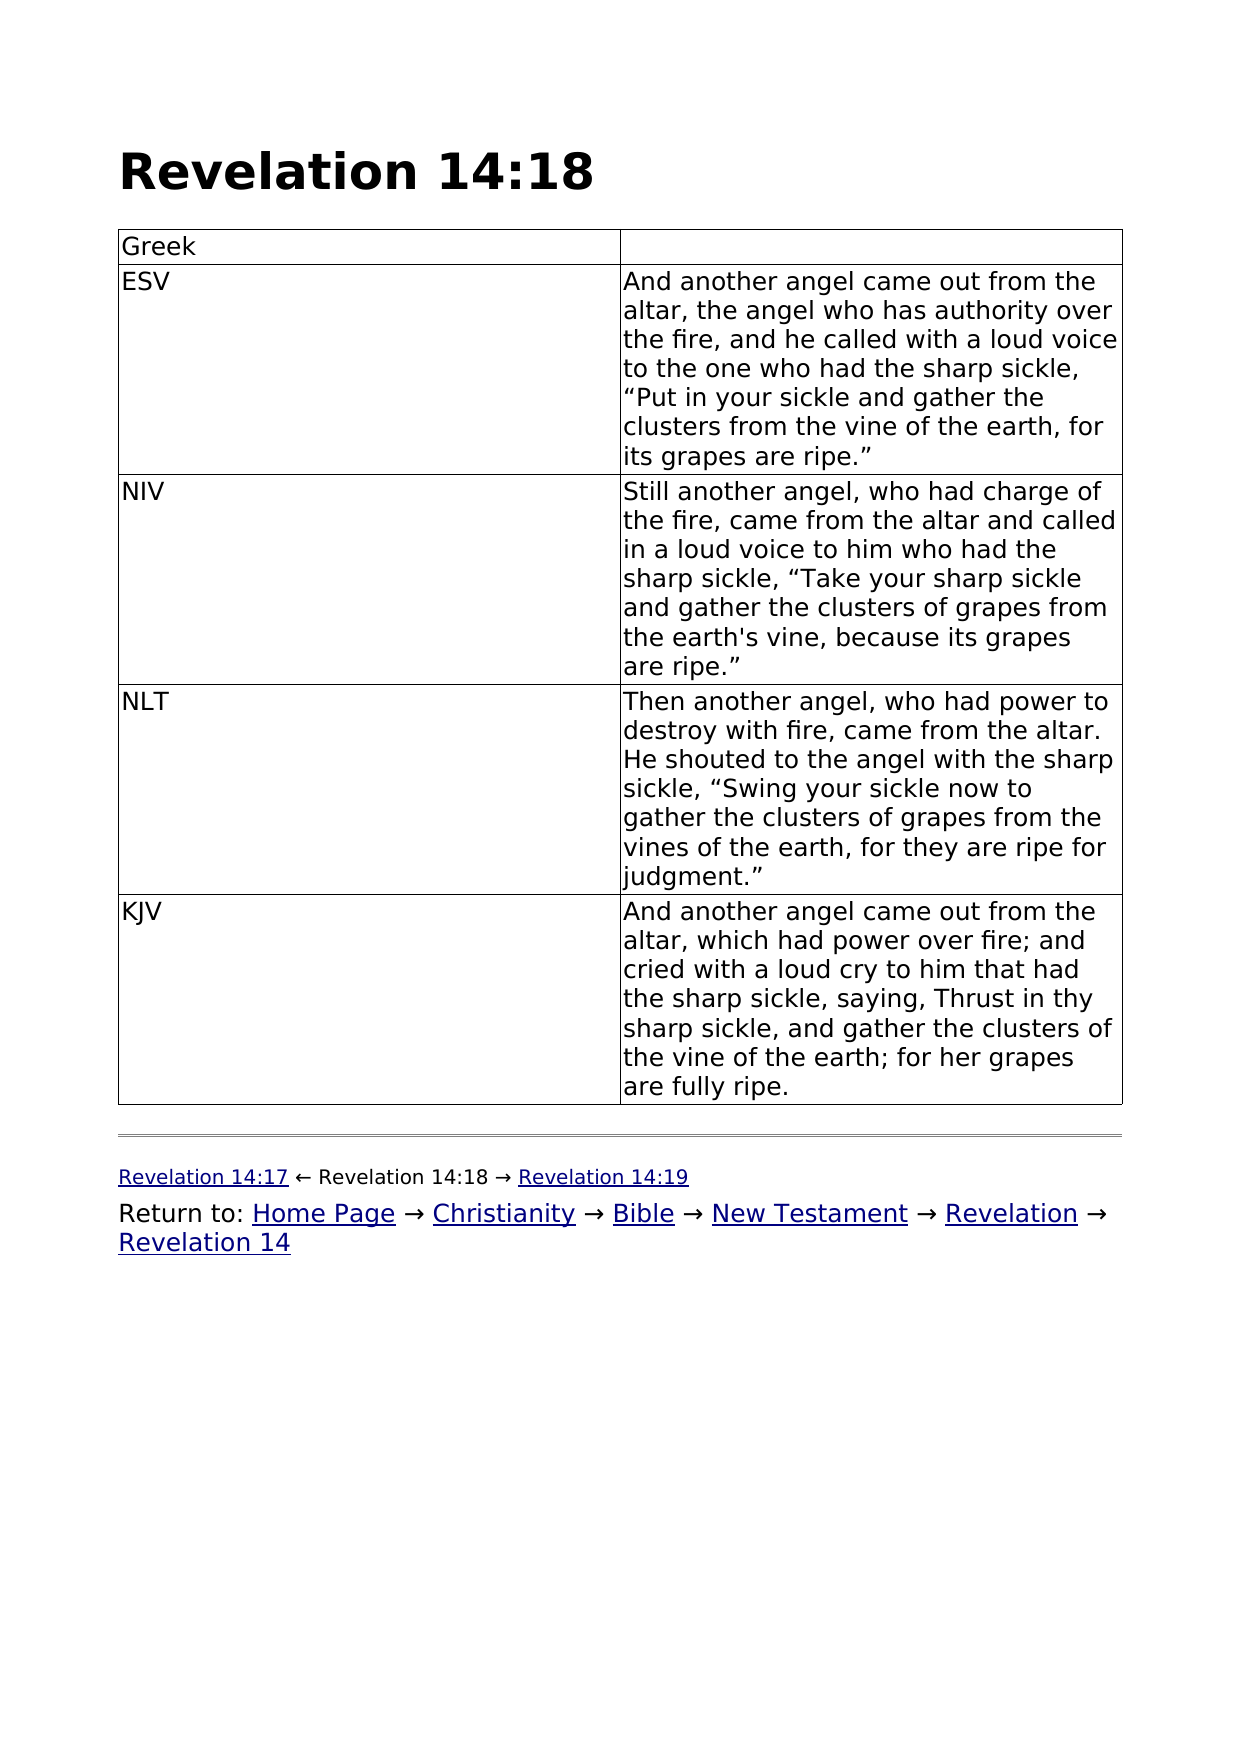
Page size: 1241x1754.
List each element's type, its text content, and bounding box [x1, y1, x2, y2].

table_header Greek [119, 230, 620, 264]
table_header [621, 230, 1122, 264]
table_cell Still another angel, who had charge of the fire, came from the altar and called in a loud voice to him who had the sharp sickle, “Take your sharp sickle and gather the clusters of grapes from the earth's vine, because its grapes are ripe.” [621, 475, 1122, 684]
text Revelation 14:17 ← Revelation 14:18 → Revelation 14:19 [118, 1165, 1122, 1199]
text Return to: Home Page → Christianity → Bible → New Testament → Revelation → Revelation 14 [118, 1199, 1122, 1258]
table_cell NLT [119, 685, 620, 894]
table_cell Then another angel, who had power to destroy with fire, came from the altar. He shouted to the angel with the sharp sickle, “Swing your sickle now to gather the clusters of grapes from the vines of the earth, for they are ripe for judgment.” [621, 685, 1122, 894]
table_cell NIV [119, 475, 620, 684]
table_cell And another angel came out from the altar, the angel who has authority over the fire, and he called with a loud voice to the one who had the sharp sickle, “Put in your sickle and gather the clusters from the vine of the earth, for its grapes are ripe.” [621, 265, 1122, 474]
subtitle Revelation 14:18 [118, 143, 1122, 201]
table_cell And another angel came out from the altar, which had power over fire; and cried with a loud cry to him that had the sharp sickle, saying, Thrust in thy sharp sickle, and gather the clusters of the vine of the earth; for her grapes are fully ripe. [621, 895, 1122, 1104]
table_cell ESV [119, 265, 620, 474]
table_cell KJV [119, 895, 620, 1104]
